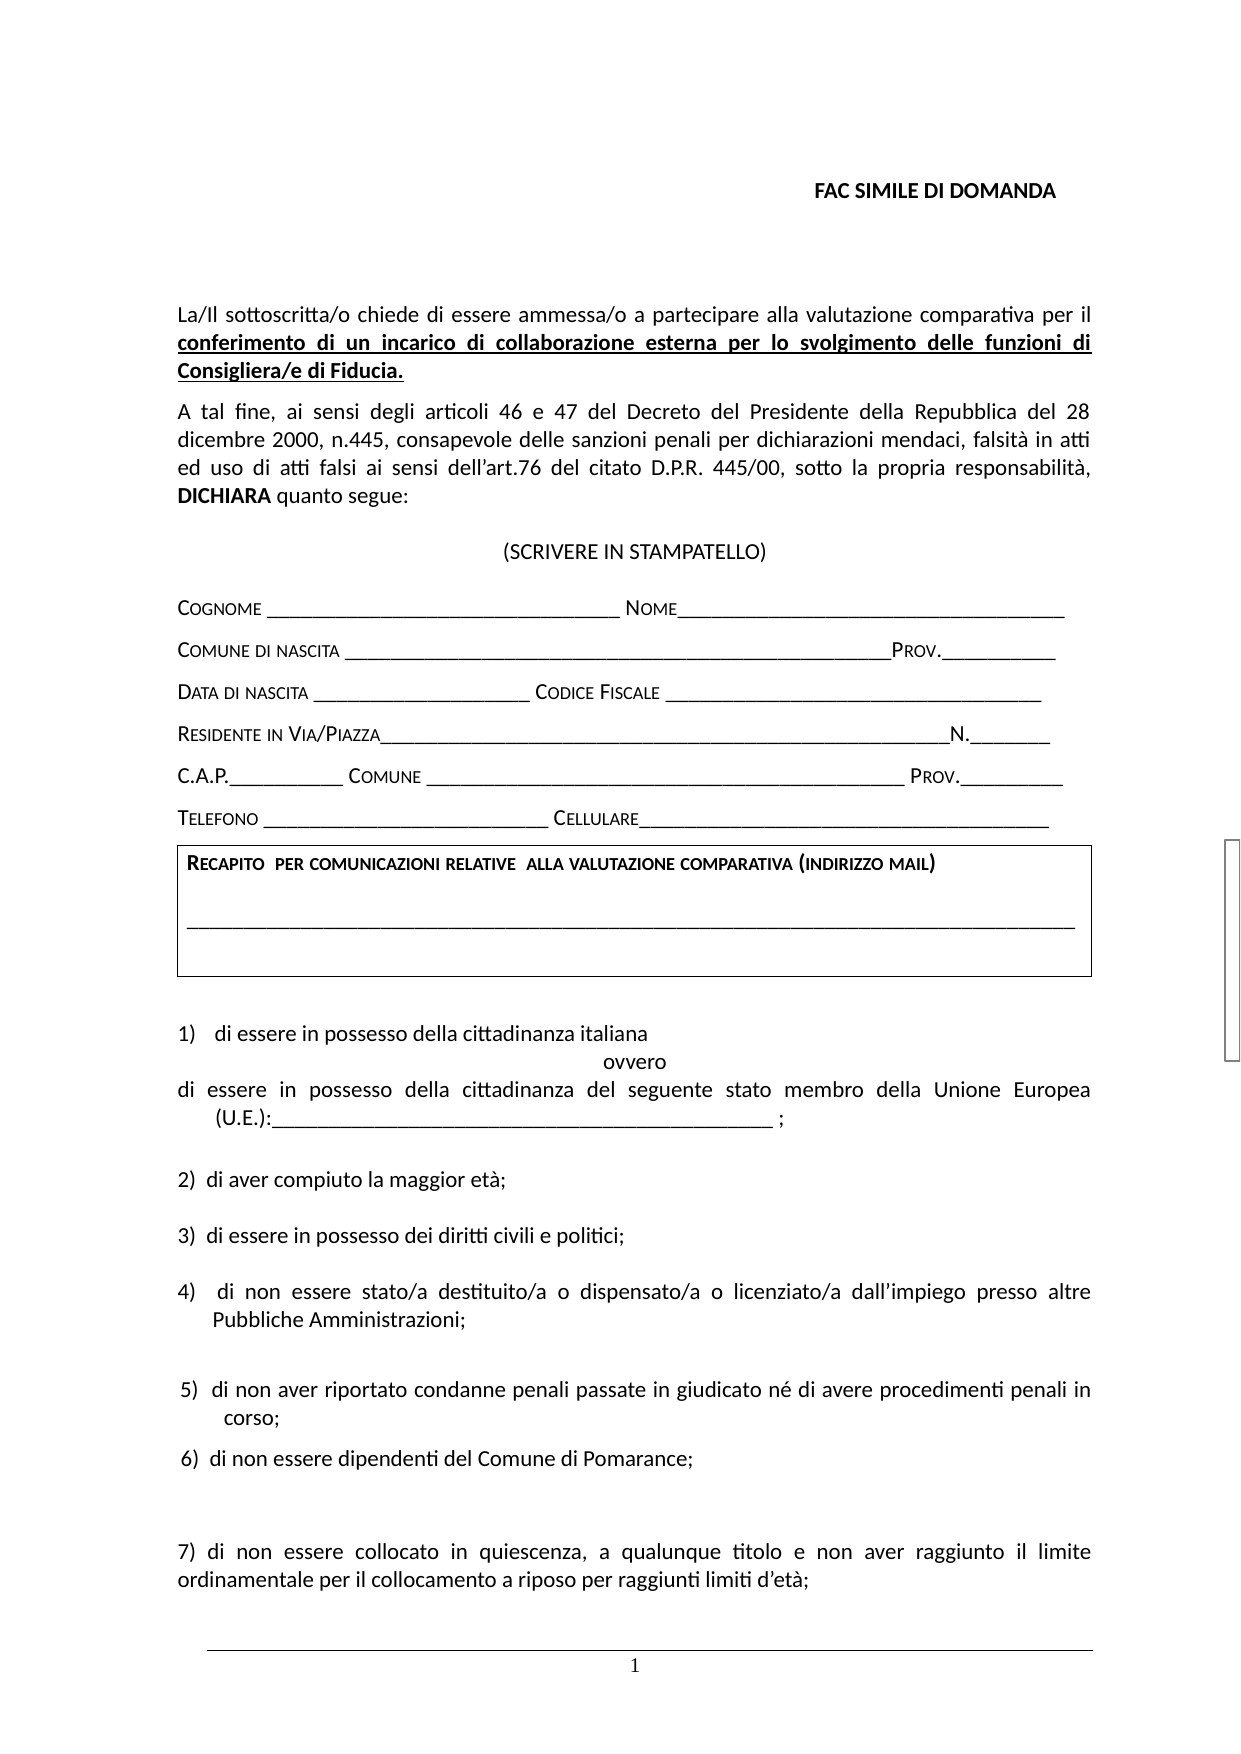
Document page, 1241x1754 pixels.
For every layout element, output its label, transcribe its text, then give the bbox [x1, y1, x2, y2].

text Comune di nascita ________________________________________________Prov.__________ [177, 635, 1092, 663]
subtitle Cognome _______________________________ Nome__________________________________ [177, 593, 1092, 621]
text FAC SIMILE DI DOMANDA [177, 176, 1092, 204]
text 2) di aver compiuto la maggior età; [177, 1165, 1092, 1193]
list di essere in possesso della cittadinanza italiana [177, 1019, 1092, 1047]
text Consigliera/e di Fiducia. [177, 353, 1092, 384]
text (SCRIVERE IN STAMPATELLO) [177, 537, 1092, 565]
text 3) di essere in possesso dei diritti civili e politici; [177, 1221, 1092, 1249]
text 4) di non essere stato/a destituito/a o dispensato/a o licenziato/a dall’impiego presso altre Pubbliche Amministrazioni; [177, 1277, 1092, 1333]
text ovvero [177, 1047, 1092, 1075]
text A tal fine, ai sensi degli articoli 46 e 47 del Decreto del Presidente della Repubblica del 28 dicembre 2000, n.445, consapevole delle sanzioni penali per dichiarazioni mendaci, falsità in atti ed uso di atti falsi ai sensi dell’art.76 del citato D.P.R. 445/00, sotto la propria responsabilità, DICHIARA quanto segue: [177, 397, 1092, 509]
text 6) di non essere dipendenti del Comune di Pomarance; [180, 1444, 1092, 1472]
text Data di nascita ___________________ Codice Fiscale _________________________________ [177, 677, 1092, 705]
text 5) di non aver riportato condanne penali passate in giudicato né di avere procedimenti penali in corso; [180, 1375, 1092, 1431]
text di essere in possesso della cittadinanza del seguente stato membro della Unione Europea (U.E.):____________________________________________ ; [177, 1075, 1092, 1131]
text Residente in Via/Piazza__________________________________________________N._______ [177, 719, 1092, 747]
text Telefono _________________________ Cellulare____________________________________ [177, 803, 1092, 831]
text La/Il sottoscritta/o chiede di essere ammessa/o a partecipare alla valutazione comparativa per il conferimento di un incarico di collaborazione esterna per lo svolgimento delle funzioni di [177, 300, 1092, 352]
text Recapito per comunicazioni relative alla valutazione comparativa (indirizzo mail) [178, 846, 1091, 876]
text ______________________________________________________________________________ [178, 901, 1091, 932]
text 7) di non essere collocato in quiescenza, a qualunque titolo e non aver raggiunto il limite ordinamentale per il collocamento a riposo per raggiunti limiti d’età; [177, 1537, 1092, 1593]
text C.A.P.__________ Comune __________________________________________ Prov._________ [177, 761, 1092, 789]
